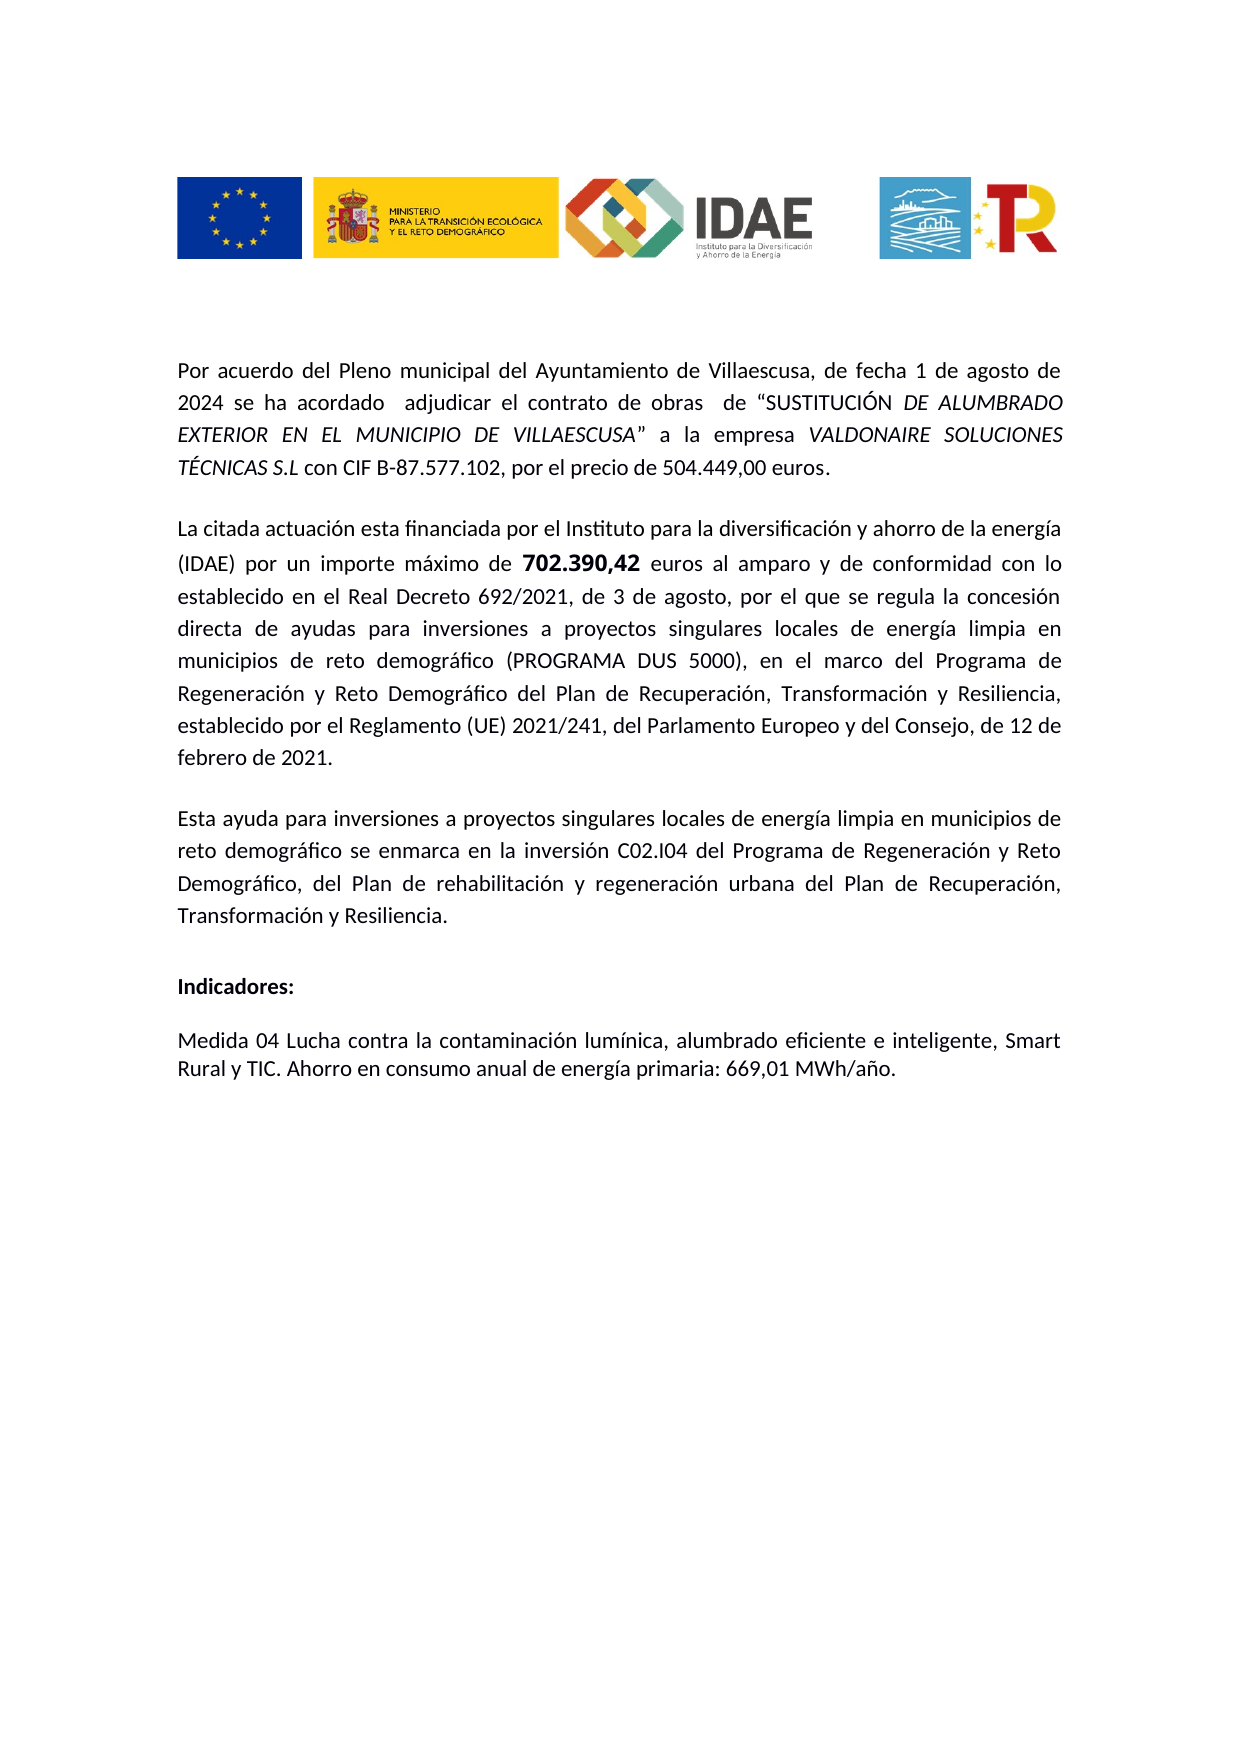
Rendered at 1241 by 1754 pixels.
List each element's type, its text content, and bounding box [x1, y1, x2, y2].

text Medida 04 Lucha contra la contaminación lumínica, alumbrado eficiente e inteligente, Smart Rural y TIC. Ahorro en consumo anual de energía primaria: 669,01 MWh/año. [177, 1026, 1063, 1082]
text Por acuerdo del Pleno municipal del Ayuntamiento de Villaescusa, de fecha 1 de agosto de 2024 se ha acordado adjudicar el contrato de obras de “SUSTITUCIÓN DE ALUMBRADO EXTERIOR EN EL MUNICIPIO DE VILLAESCUSA” a la empresa VALDONAIRE SOLUCIONES TÉCNICAS S.L con CIF B-87.577.102, por el precio de 504.449,00 euros. [177, 356, 1063, 481]
text Indicadores: [177, 972, 1063, 1000]
text Esta ayuda para inversiones a proyectos singulares locales de energía limpia en municipios de reto demográfico se enmarca en la inversión C02.I04 del Programa de Regeneración y Reto Demográfico, del Plan de rehabilitación y regeneración urbana del Plan de Recuperación, Transformación y Resiliencia. [177, 804, 1063, 929]
text La citada actuación esta financiada por el Instituto para la diversificación y ahorro de la energía (IDAE) por un importe máximo de 702.390,42 euros al amparo y de conformidad con lo establecido en el Real Decreto 692/2021, de 3 de agosto, por el que se regula la concesión directa de ayudas para inversiones a proyectos singulares locales de energía limpia en municipios de reto demográfico (PROGRAMA DUS 5000), en el marco del Programa de Regeneración y Reto Demográfico del Plan de Recuperación, Transformación y Resiliencia, establecido por el Reglamento (UE) 2021/241, del Parlamento Europeo y del Consejo, de 12 de febrero de 2021. [177, 514, 1063, 771]
